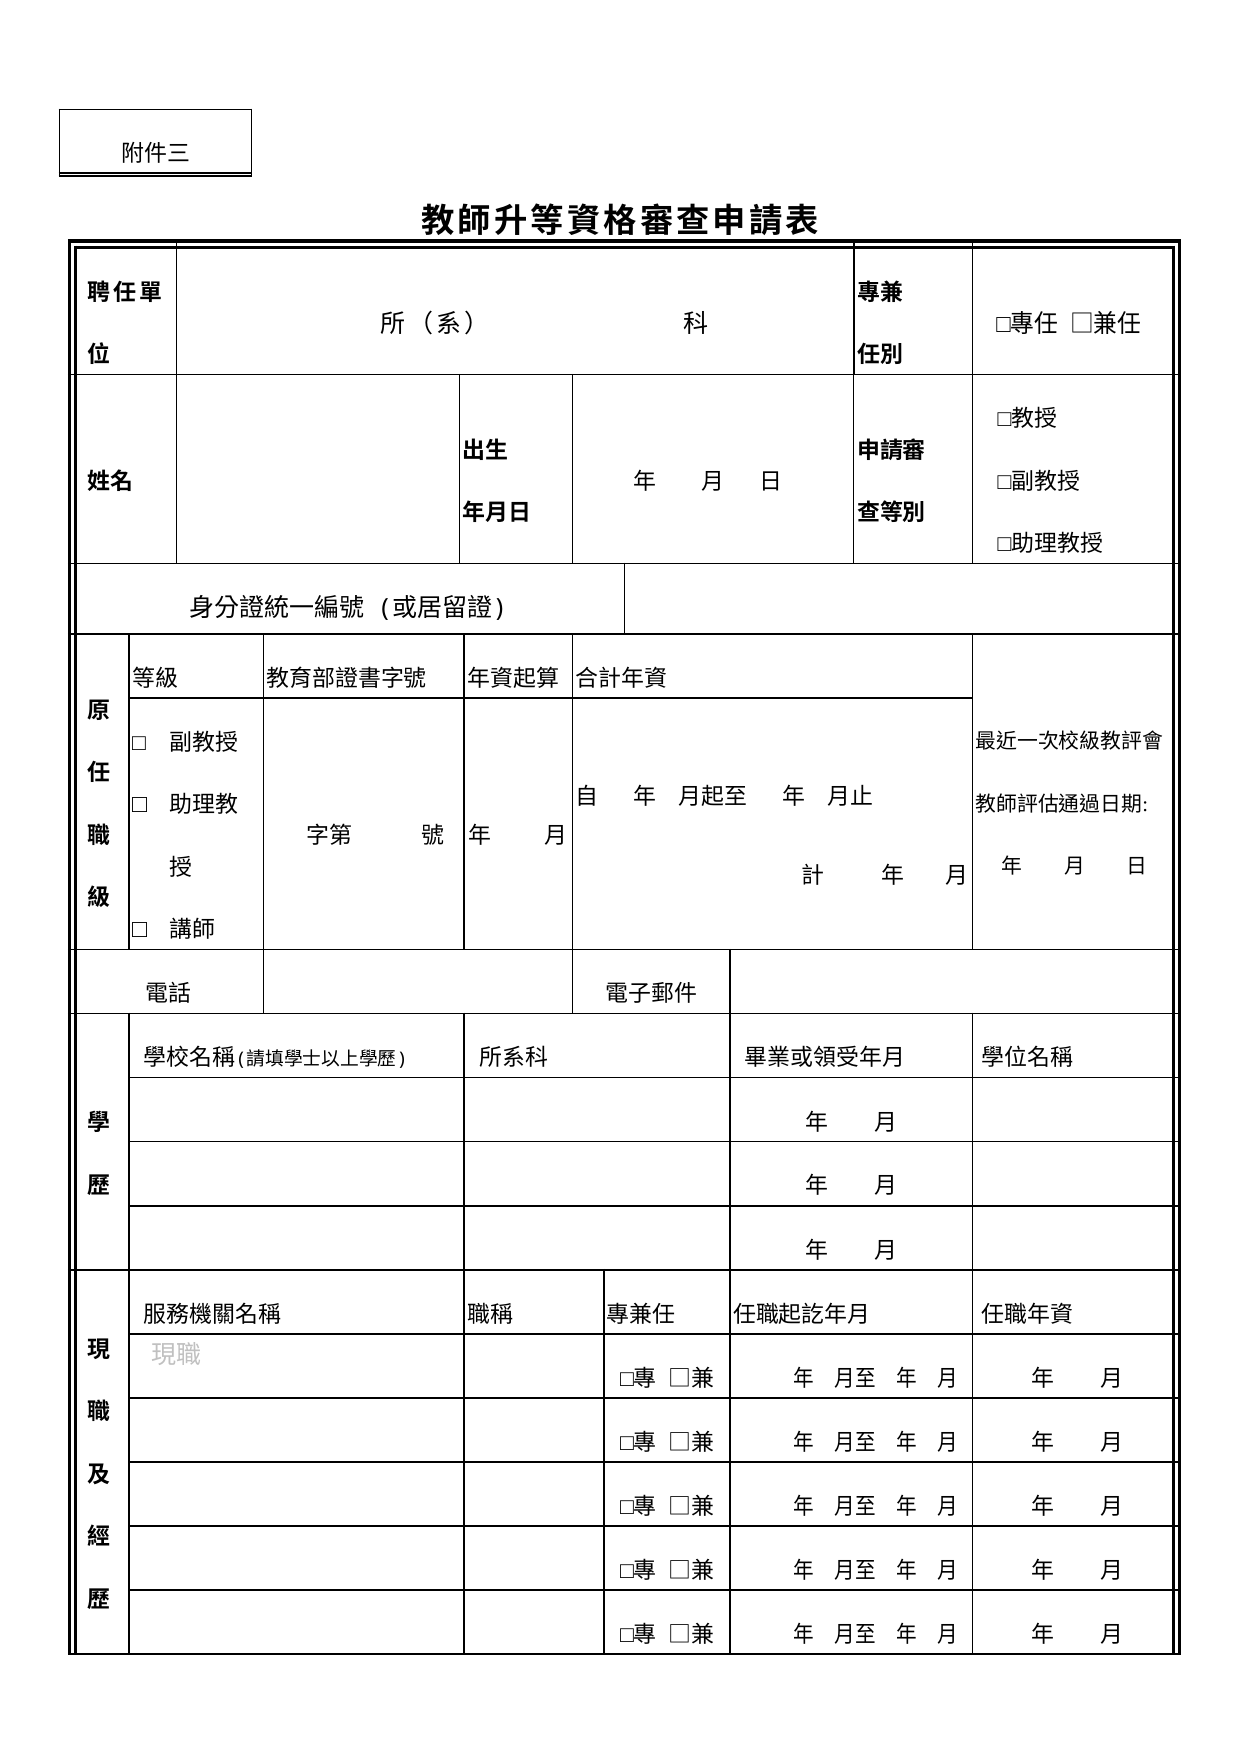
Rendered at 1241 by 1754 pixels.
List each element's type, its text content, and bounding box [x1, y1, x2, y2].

table_cell [465, 1207, 729, 1269]
table_cell □專 □兼 [605, 1463, 729, 1525]
table_cell 服務機關名稱 [130, 1271, 463, 1333]
table_cell 等級 [130, 635, 263, 697]
table_cell 電話 [77, 950, 263, 1013]
table_cell 年 月 日 [573, 375, 853, 563]
table_cell 年 月 [731, 1142, 972, 1205]
table_cell [130, 1591, 463, 1653]
table_cell 年 月 [973, 1335, 1172, 1397]
table_cell 年 月至 年 月 [731, 1527, 972, 1589]
table_cell [973, 1207, 1172, 1269]
table_cell □專 □兼 [605, 1335, 729, 1397]
table_cell [973, 1078, 1172, 1141]
table_cell 年資起算 [465, 635, 572, 697]
table_cell 年 月 [731, 1078, 972, 1141]
table_cell [731, 950, 1172, 1013]
table_cell 自 年 月起至 年 月止 計 年 月 [573, 699, 972, 949]
table_cell 年 月 [973, 1463, 1172, 1525]
table_cell 年 月 [973, 1591, 1172, 1653]
table_cell 副教授 助理教授 講師 [130, 699, 263, 949]
table_cell 學校名稱(請填學士以上學歷) [130, 1014, 463, 1077]
table_cell □專 □兼 [605, 1527, 729, 1589]
table_cell [177, 375, 459, 563]
table_cell 姓名 [77, 375, 176, 563]
table_cell [264, 950, 572, 1013]
table_cell 職稱 [465, 1271, 603, 1333]
table_cell 年 月至 年 月 [731, 1463, 972, 1525]
table_header 聘任單位 [73, 243, 176, 374]
table_cell [130, 1078, 463, 1141]
table_cell □專 □兼 [605, 1399, 729, 1461]
table_cell 教育部證書字號 [264, 635, 463, 697]
table_cell [465, 1463, 603, 1525]
table_cell [130, 1207, 463, 1269]
table_cell [465, 1527, 603, 1589]
table_cell [130, 1399, 463, 1461]
table_cell □專 □兼 [605, 1591, 729, 1653]
table_cell 年 月 [973, 1527, 1172, 1589]
table_cell 任職年資 [973, 1271, 1172, 1333]
table_header □專任 □兼任 [973, 243, 1177, 374]
table_cell 任職起訖年月 [731, 1271, 972, 1333]
table_cell 最近一次校級教評會教師評估通過日期: 年 月 日 [973, 635, 1172, 949]
table_cell 年 月 [731, 1207, 972, 1269]
table_cell [130, 1335, 463, 1397]
table_cell [973, 1142, 1172, 1205]
table_cell 年 月 [973, 1399, 1172, 1461]
table_cell 身分證統一編號 (或居留證) [77, 564, 624, 633]
table_cell [130, 1142, 463, 1205]
table_cell 專兼任 [605, 1271, 729, 1333]
table_cell 年 月至 年 月 [731, 1335, 972, 1397]
table_cell 學歷 [77, 1014, 128, 1269]
table_header 專兼 任別 [855, 249, 972, 374]
table_cell [465, 1335, 603, 1397]
table_cell [136, 1327, 239, 1333]
table_cell [465, 1078, 729, 1141]
table_cell 現職及經歷 [77, 1271, 128, 1653]
table_header 附件三 [60, 110, 251, 172]
table_cell 學位名稱 [973, 1014, 1172, 1077]
table_cell 字第 號 [264, 699, 463, 949]
text 教師升等資格審查申請表 [59, 177, 1181, 239]
table_cell [625, 564, 1172, 633]
table_cell 電子郵件 [573, 950, 729, 1013]
table_cell □教授 □副教授 □助理教授 [973, 375, 1172, 563]
table_cell 年 月至 年 月 [731, 1399, 972, 1461]
table_cell 年 月至 年 月 [731, 1591, 972, 1653]
table_cell 合計年資 [573, 635, 972, 697]
table_cell [465, 1591, 603, 1653]
table_cell [465, 1142, 729, 1205]
table_cell 出生 年月日 [460, 375, 572, 563]
table_cell 所系科 [465, 1014, 729, 1077]
table_cell [465, 1399, 603, 1461]
table_cell [130, 1463, 463, 1525]
table_cell 申請審 查等別 [854, 375, 972, 563]
table_cell 原任職級 [77, 635, 128, 949]
table_cell 畢業或領受年月 [731, 1014, 972, 1077]
table_cell 年 月 [465, 699, 572, 949]
table_header 所（系） 科 [177, 249, 853, 374]
table_cell [130, 1527, 463, 1589]
